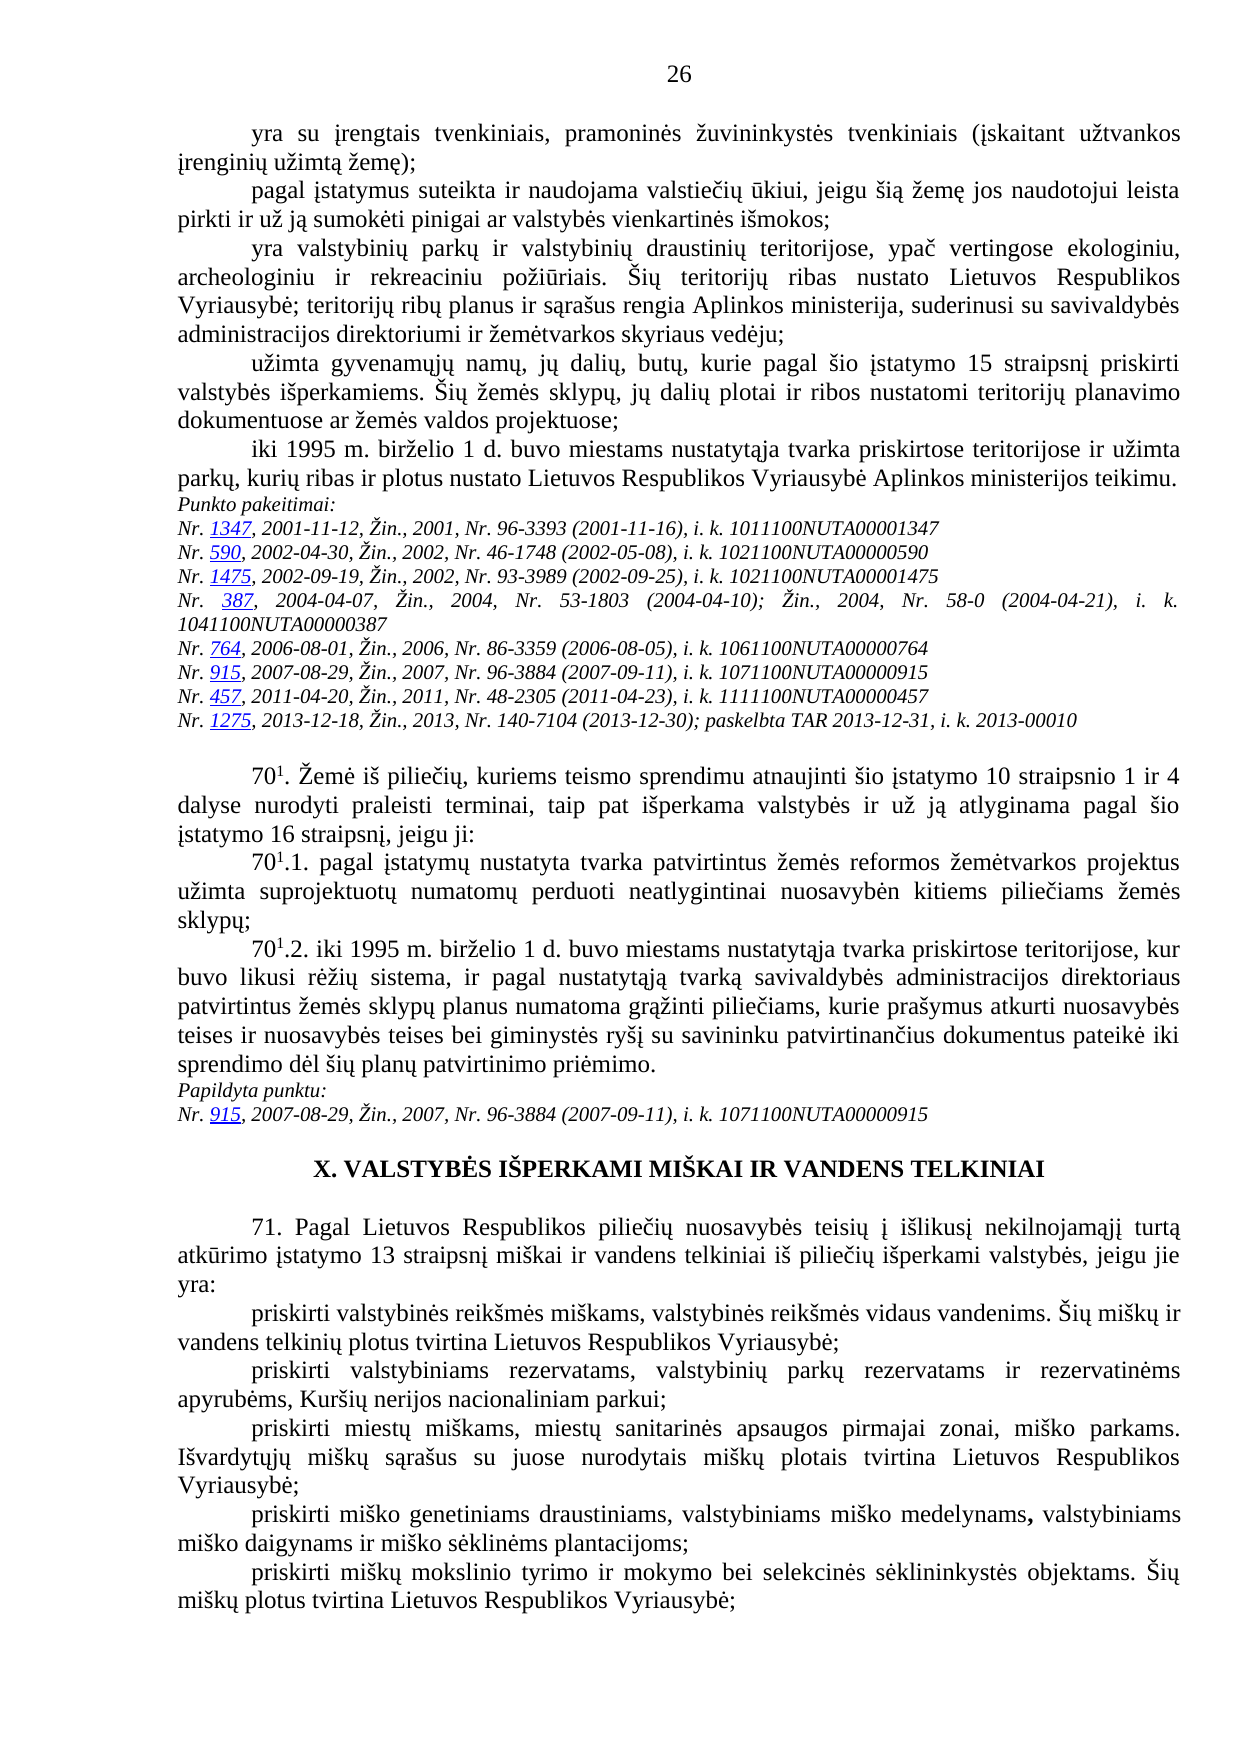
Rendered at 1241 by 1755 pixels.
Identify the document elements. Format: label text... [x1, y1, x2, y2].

text Nr. 915, 2007-08-29, Žin., 2007, Nr. 96-3884 (2007-09-11), i. k. 1071100NUTA00000915 [177, 660, 1181, 684]
text 701.2. iki 1995 m. birželio 1 d. buvo miestams nustatytąja tvarka priskirtose teritorijose, kur buvo likusi rėžių sistema, ir pagal nustatytąją tvarką savivaldybės administracijos direktoriaus patvirtintus žemės sklypų planus numatoma grąžinti piliečiams, kurie prašymus atkurti nuosavybės teises ir nuosavybės teises bei giminystės ryšį su savininku patvirtinančius dokumentus pateikė iki sprendimo dėl šių planų patvirtinimo priėmimo. [177, 934, 1181, 1077]
text yra valstybinių parkų ir valstybinių draustinių teritorijose, ypač vertingose ekologiniu, archeologiniu ir rekreaciniu požiūriais. Šių teritorijų ribas nustato Lietuvos Respublikos Vyriausybė; teritorijų ribų planus ir sąrašus rengia Aplinkos ministerija, suderinusi su savivaldybės administracijos direktoriumi ir žemėtvarkos skyriaus vedėju; [177, 233, 1181, 348]
text Nr. 764, 2006-08-01, Žin., 2006, Nr. 86-3359 (2006-08-05), i. k. 1061100NUTA00000764 [177, 636, 1181, 660]
text Nr. 1475, 2002-09-19, Žin., 2002, Nr. 93-3989 (2002-09-25), i. k. 1021100NUTA00001475 [177, 564, 1181, 588]
text iki 1995 m. birželio 1 d. buvo miestams nustatytąja tvarka priskirtose teritorijose ir užimta parkų, kurių ribas ir plotus nustato Lietuvos Respublikos Vyriausybė Aplinkos ministerijos teikimu. [177, 434, 1181, 492]
text priskirti miškų mokslinio tyrimo ir mokymo bei selekcinės sėklininkystės objektams. Šių miškų plotus tvirtina Lietuvos Respublikos Vyriausybė; [177, 1557, 1181, 1614]
text yra su įrengtais tvenkiniais, pramoninės žuvininkystės tvenkiniais (įskaitant užtvankos įrenginių užimtą žemę); [177, 118, 1181, 176]
text Nr. 915, 2007-08-29, Žin., 2007, Nr. 96-3884 (2007-09-11), i. k. 1071100NUTA00000915 [177, 1102, 1181, 1126]
text Punkto pakeitimai: [177, 492, 1181, 516]
text X. VALSTYBĖS IŠPERKAMI MIŠKAI IR VANDENS TELKINIAI [177, 1154, 1181, 1183]
text priskirti miško genetiniams draustiniams, valstybiniams miško medelynams, valstybiniams miško daigynams ir miško sėklinėms plantacijoms; [177, 1499, 1181, 1557]
text pagal įstatymus suteikta ir naudojama valstiečių ūkiui, jeigu šią žemę jos naudotojui leista pirkti ir už ją sumokėti pinigai ar valstybės vienkartinės išmokos; [177, 176, 1181, 233]
text priskirti valstybinės reikšmės miškams, valstybinės reikšmės vidaus vandenims. Šių miškų ir vandens telkinių plotus tvirtina Lietuvos Respublikos Vyriausybė; [177, 1298, 1181, 1356]
text priskirti miestų miškams, miestų sanitarinės apsaugos pirmajai zonai, miško parkams. Išvardytųjų miškų sąrašus su juose nurodytais miškų plotais tvirtina Lietuvos Respublikos Vyriausybė; [177, 1413, 1181, 1499]
text Nr. 1275, 2013-12-18, Žin., 2013, Nr. 140-7104 (2013-12-30); paskelbta TAR 2013-12-31, i. k. 2013-00010 [177, 708, 1181, 732]
text Nr. 1347, 2001-11-12, Žin., 2001, Nr. 96-3393 (2001-11-16), i. k. 1011100NUTA00001347 [177, 516, 1181, 540]
text 701. Žemė iš piliečių, kuriems teismo sprendimu atnaujinti šio įstatymo 10 straipsnio 1 ir 4 dalyse nurodyti praleisti terminai, taip pat išperkama valstybės ir už ją atlyginama pagal šio įstatymo 16 straipsnį, jeigu ji: [177, 761, 1181, 847]
text Nr. 590, 2002-04-30, Žin., 2002, Nr. 46-1748 (2002-05-08), i. k. 1021100NUTA00000590 [177, 540, 1181, 564]
text užimta gyvenamųjų namų, jų dalių, butų, kurie pagal šio įstatymo 15 straipsnį priskirti valstybės išperkamiems. Šių žemės sklypų, jų dalių plotai ir ribos nustatomi teritorijų planavimo dokumentuose ar žemės valdos projektuose; [177, 348, 1181, 434]
text Nr. 387, 2004-04-07, Žin., 2004, Nr. 53-1803 (2004-04-10); Žin., 2004, Nr. 58-0 (2004-04-21), i. k. 1041100NUTA00000387 [177, 588, 1181, 636]
text Papildyta punktu: [177, 1077, 1181, 1102]
text 701.1. pagal įstatymų nustatyta tvarka patvirtintus žemės reformos žemėtvarkos projektus užimta suprojektuotų numatomų perduoti neatlygintinai nuosavybėn kitiems piliečiams žemės sklypų; [177, 847, 1181, 934]
text Nr. 457, 2011-04-20, Žin., 2011, Nr. 48-2305 (2011-04-23), i. k. 1111100NUTA00000457 [177, 684, 1181, 708]
text 71. Pagal Lietuvos Respublikos piliečių nuosavybės teisių į išlikusį nekilnojamąjį turtą atkūrimo įstatymo 13 straipsnį miškai ir vandens telkiniai iš piliečių išperkami valstybės, jeigu jie yra: [177, 1212, 1181, 1298]
text priskirti valstybiniams rezervatams, valstybinių parkų rezervatams ir rezervatinėms apyrubėms, Kuršių nerijos nacionaliniam parkui; [177, 1356, 1181, 1413]
